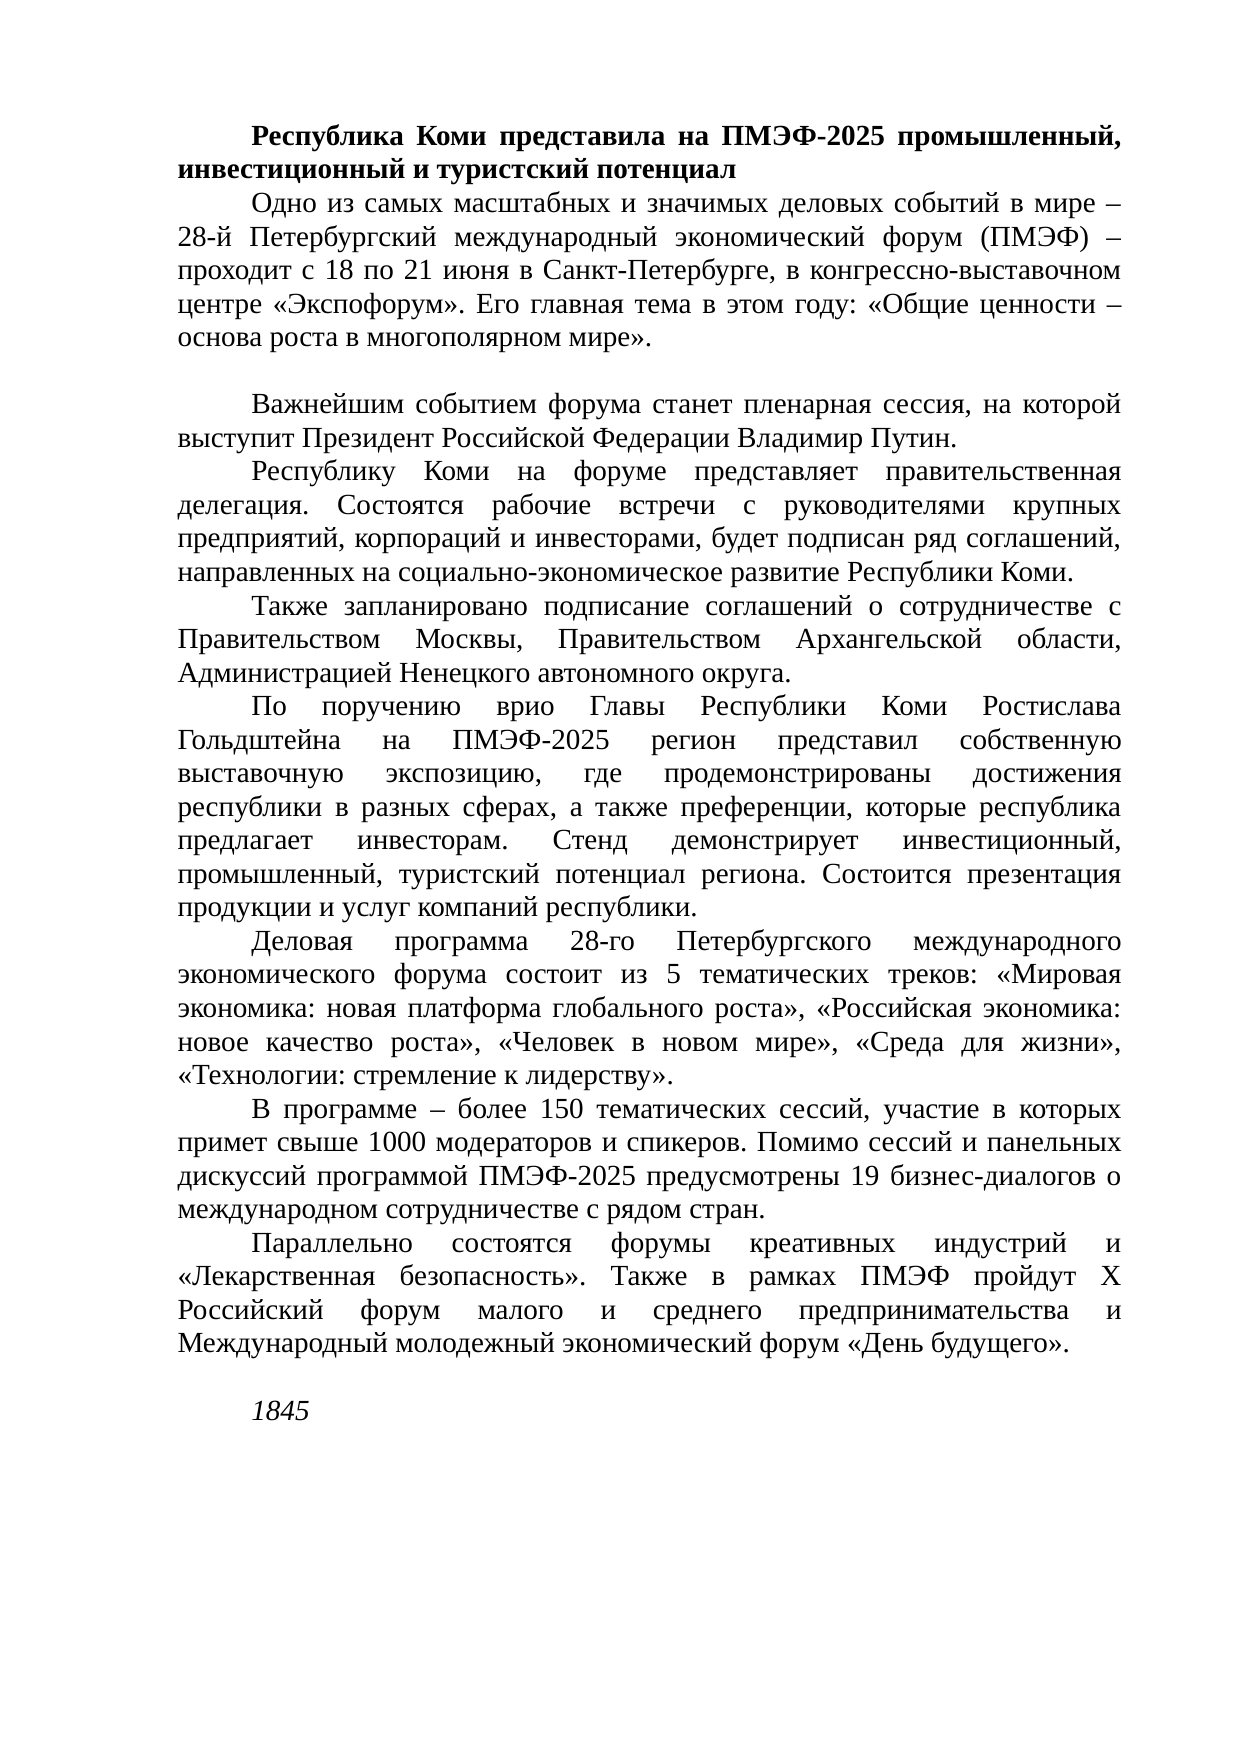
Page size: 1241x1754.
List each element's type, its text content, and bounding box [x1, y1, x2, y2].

text Республика Коми представила на ПМЭФ-2025 промышленный, инвестиционный и туристский потенциал [177, 118, 1122, 185]
text Деловая программа 28-го Петербургского международного экономического форума состоит из 5 тематических треков: «Мировая экономика: новая платформа глобального роста», «Российская экономика: новое качество роста», «Человек в новом мире», «Среда для жизни», «Технологии: стремление к лидерству». [177, 923, 1122, 1091]
text В программе – более 150 тематических сессий, участие в которых примет свыше 1000 модераторов и спикеров. Помимо сессий и панельных дискуссий программой ПМЭФ-2025 предусмотрены 19 бизнес-диалогов о международном сотрудничестве с рядом стран. [177, 1091, 1122, 1225]
text По поручению врио Главы Республики Коми Ростислава Гольдштейна на ПМЭФ-2025 регион представил собственную выставочную экспозицию, где продемонстрированы достижения республики в разных сферах, а также преференции, которые республика предлагает инвесторам. Стенд демонстрирует инвестиционный, промышленный, туристский потенциал региона. Состоится презентация продукции и услуг компаний республики. [177, 688, 1122, 923]
text Параллельно состоятся форумы креативных индустрий и «Лекарственная безопасность». Также в рамках ПМЭФ пройдут X Российский форум малого и среднего предпринимательства и Международный молодежный экономический форум «День будущего». [177, 1225, 1122, 1359]
text Важнейшим событием форума станет пленарная сессия, на которой выступит Президент Российской Федерации Владимир Путин. [177, 386, 1122, 453]
text Также запланировано подписание соглашений о сотрудничестве с Правительством Москвы, Правительством Архангельской области, Администрацией Ненецкого автономного округа. [177, 588, 1122, 688]
text Одно из самых масштабных и значимых деловых событий в мире – 28-й Петербургский международный экономический форум (ПМЭФ) – проходит с 18 по 21 июня в Санкт-Петербурге, в конгрессно-выставочном центре «Экспофорум». Его главная тема в этом году: «Общие ценности – основа роста в многополярном мире». [177, 185, 1122, 353]
text 1845 [177, 1393, 1122, 1426]
text Республику Коми на форуме представляет правительственная делегация. Состоятся рабочие встречи с руководителями крупных предприятий, корпораций и инвесторами, будет подписан ряд соглашений, направленных на социально-экономическое развитие Республики Коми. [177, 453, 1122, 588]
